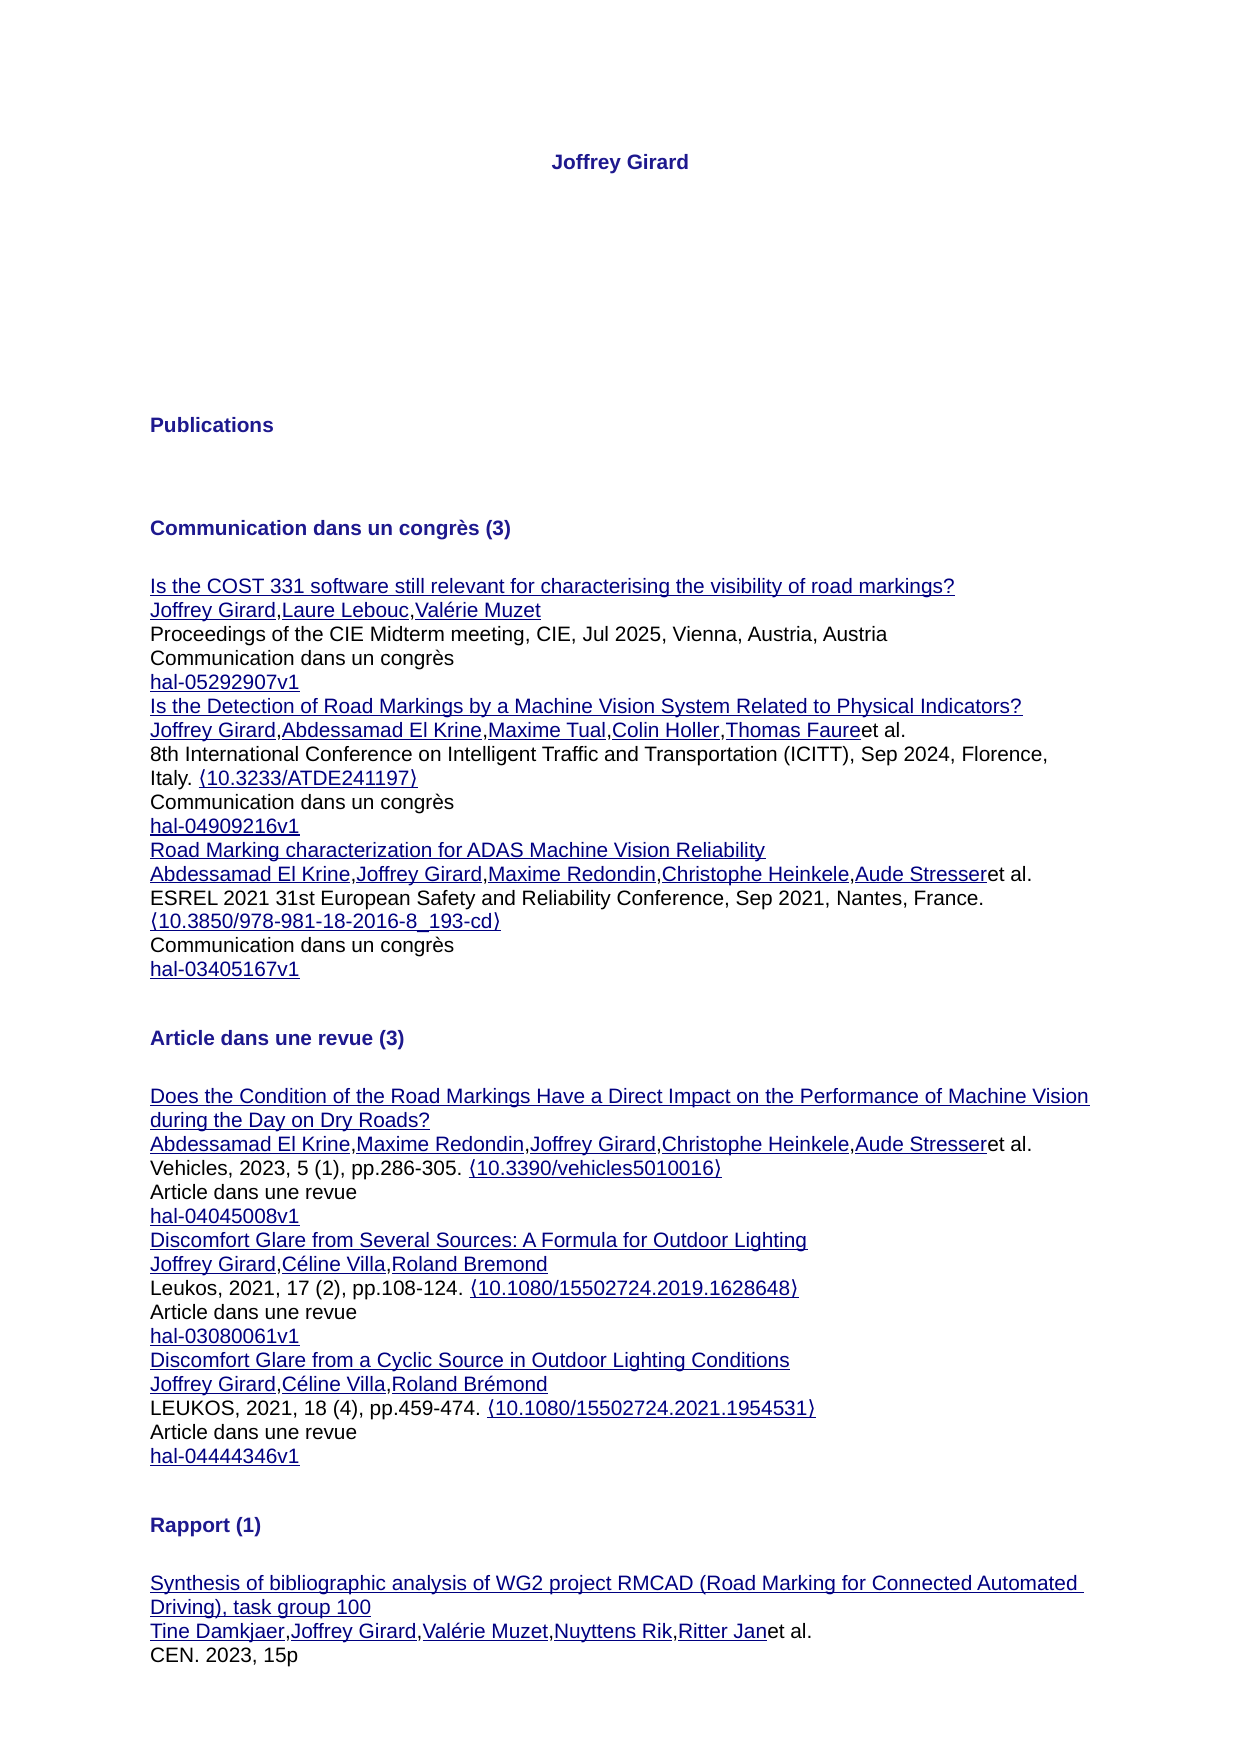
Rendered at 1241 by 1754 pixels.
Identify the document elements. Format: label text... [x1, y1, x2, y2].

subtitle Publications [150, 412, 1090, 436]
table_header Is the COST 331 software still relevant for characterising the visibility of road markings? Joffrey Girard,Laure Lebouc,Valérie Muzet Proceedings of the CIE Midterm meeting, CIE, Jul 2025, Vienna, Austria, Austria Communication dans un congrès hal-05292907v1 [150, 574, 1090, 694]
table_header Synthesis of bibliographic analysis of WG2 project RMCAD (Road Marking for Connected Automated Driving), task group 100 Tine Damkjaer,Joffrey Girard,Valérie Muzet,Nuyttens Rik,Ritter Janet al. CEN. 2023, 15p [150, 1571, 1090, 1667]
table_cell Discomfort Glare from a Cyclic Source in Outdoor Lighting Conditions Joffrey Girard,Céline Villa,Roland Brémond LEUKOS, 2021, 18 (4), pp.459-474. ⟨10.1080/15502724.2021.1954531⟩ Article dans une revue hal-04444346v1 [150, 1348, 1090, 1468]
table_cell Road Marking characterization for ADAS Machine Vision Reliability Abdessamad El Krine,Joffrey Girard,Maxime Redondin,Christophe Heinkele,Aude Stresseret al. ESREL 2021 31st European Safety and Reliability Conference, Sep 2021, Nantes, France. ⟨10.3850/978-981-18-2016-8_193-cd⟩ Communication dans un congrès hal-03405167v1 [150, 838, 1090, 981]
table_cell Is the Detection of Road Markings by a Machine Vision System Related to Physical Indicators? Joffrey Girard,Abdessamad El Krine,Maxime Tual,Colin Holler,Thomas Faureet al. 8th International Conference on Intelligent Traffic and Transportation (ICITT), Sep 2024, Florence, Italy. ⟨10.3233/ATDE241197⟩ Communication dans un congrès hal-04909216v1 [150, 694, 1090, 837]
subtitle Rapport (1) [150, 1512, 1090, 1536]
table_header Does the Condition of the Road Markings Have a Direct Impact on the Performance of Machine Vision [150, 1084, 1090, 1105]
subtitle Joffrey Girard [150, 150, 1090, 174]
subtitle Article dans une revue (3) [150, 1026, 1090, 1050]
table_cell Discomfort Glare from Several Sources: A Formula for Outdoor Lighting Joffrey Girard,Céline Villa,Roland Bremond Leukos, 2021, 17 (2), pp.108-124. ⟨10.1080/15502724.2019.1628648⟩ Article dans une revue hal-03080061v1 [150, 1228, 1090, 1348]
table_header during the Day on Dry Roads? Abdessamad El Krine,Maxime Redondin,Joffrey Girard,Christophe Heinkele,Aude Stresseret al. Vehicles, 2023, 5 (1), pp.286-305. ⟨10.3390/vehicles5010016⟩ Article dans une revue hal-04045008v1 [150, 1106, 1090, 1228]
subtitle Communication dans un congrès (3) [150, 516, 1090, 539]
